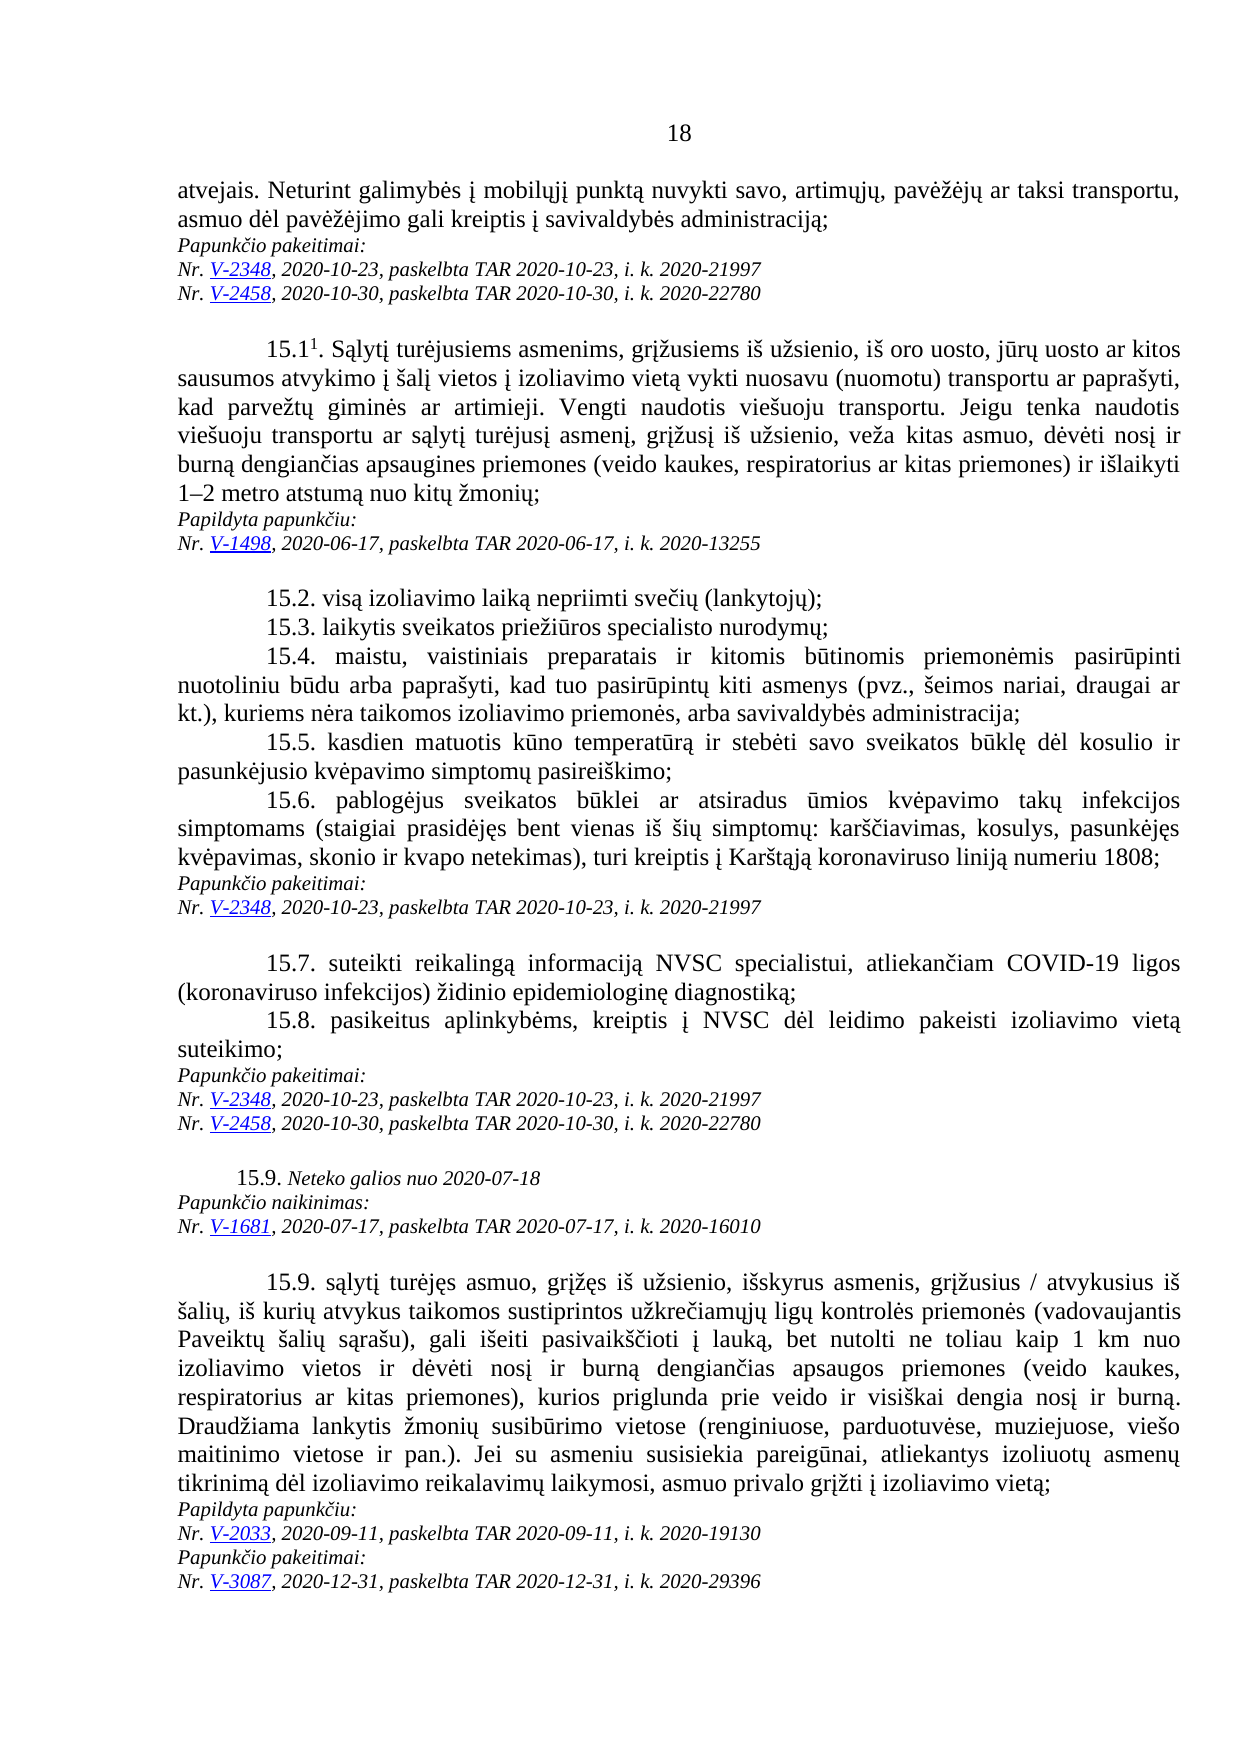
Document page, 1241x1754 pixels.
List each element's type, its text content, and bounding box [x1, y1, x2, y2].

text 15.8. pasikeitus aplinkybėms, kreiptis į NVSC dėl leidimo pakeisti izoliavimo vietą suteikimo; [177, 1005, 1181, 1063]
text Nr. V-2348, 2020-10-23, paskelbta TAR 2020-10-23, i. k. 2020-21997 [177, 895, 1181, 919]
text 15.6. pablogėjus sveikatos būklei ar atsiradus ūmios kvėpavimo takų infekcijos simptomams (staigiai prasidėjęs bent vienas iš šių simptomų: karščiavimas, kosulys, pasunkėjęs kvėpavimas, skonio ir kvapo netekimas), turi kreiptis į Karštąją koronaviruso liniją numeriu 1808; [177, 785, 1181, 871]
text Nr. V-2348, 2020-10-23, paskelbta TAR 2020-10-23, i. k. 2020-21997 [177, 257, 1181, 281]
text Papunkčio pakeitimai: [177, 1545, 1181, 1569]
text Nr. V-1681, 2020-07-17, paskelbta TAR 2020-07-17, i. k. 2020-16010 [177, 1214, 1181, 1238]
text Papunkčio pakeitimai: [177, 871, 1181, 895]
text 15.7. suteikti reikalingą informaciją NVSC specialistui, atliekančiam COVID-19 ligos (koronaviruso infekcijos) židinio epidemiologinę diagnostiką; [177, 948, 1181, 1005]
text Papildyta papunkčiu: [177, 1497, 1181, 1521]
text Papunkčio naikinimas: [177, 1190, 1181, 1214]
text Papunkčio pakeitimai: [177, 1063, 1181, 1087]
text 15.9. Neteko galios nuo 2020-07-18 [177, 1164, 1181, 1190]
text Nr. V-2348, 2020-10-23, paskelbta TAR 2020-10-23, i. k. 2020-21997 [177, 1087, 1181, 1111]
text 15.4. maistu, vaistiniais preparatais ir kitomis būtinomis priemonėmis pasirūpinti nuotoliniu būdu arba paprašyti, kad tuo pasirūpintų kiti asmenys (pvz., šeimos nariai, draugai ar kt.), kuriems nėra taikomos izoliavimo priemonės, arba savivaldybės administracija; [177, 641, 1181, 727]
text 15.5. kasdien matuotis kūno temperatūrą ir stebėti savo sveikatos būklę dėl kosulio ir pasunkėjusio kvėpavimo simptomų pasireiškimo; [177, 727, 1181, 785]
text Papildyta papunkčiu: [177, 507, 1181, 531]
text Nr. V-2033, 2020-09-11, paskelbta TAR 2020-09-11, i. k. 2020-19130 [177, 1521, 1181, 1545]
text 15.3. laikytis sveikatos priežiūros specialisto nurodymų; [177, 612, 1181, 641]
text Nr. V-1498, 2020-06-17, paskelbta TAR 2020-06-17, i. k. 2020-13255 [177, 531, 1181, 555]
text atvejais. Neturint galimybės į mobilųjį punktą nuvykti savo, artimųjų, pavėžėjų ar taksi transportu, asmuo dėl pavėžėjimo gali kreiptis į savivaldybės administraciją; [177, 176, 1181, 233]
text 15.9. sąlytį turėjęs asmuo, grįžęs iš užsienio, išskyrus asmenis, grįžusius / atvykusius iš šalių, iš kurių atvykus taikomos sustiprintos užkrečiamųjų ligų kontrolės priemonės (vadovaujantis Paveiktų šalių sąrašu), gali išeiti pasivaikščioti į lauką, bet nutolti ne toliau kaip 1 km nuo izoliavimo vietos ir dėvėti nosį ir burną dengiančias apsaugos priemones (veido kaukes, respiratorius ar kitas priemones), kurios priglunda prie veido ir visiškai dengia nosį ir burną. Draudžiama lankytis žmonių susibūrimo vietose (renginiuose, parduotuvėse, muziejuose, viešo maitinimo vietose ir pan.). Jei su asmeniu susisiekia pareigūnai, atliekantys izoliuotų asmenų tikrinimą dėl izoliavimo reikalavimų laikymosi, asmuo privalo grįžti į izoliavimo vietą; [177, 1267, 1181, 1497]
text Nr. V-3087, 2020-12-31, paskelbta TAR 2020-12-31, i. k. 2020-29396 [177, 1569, 1181, 1593]
text 15.2. visą izoliavimo laiką nepriimti svečių (lankytojų); [177, 583, 1181, 612]
text Papunkčio pakeitimai: [177, 233, 1181, 257]
text Nr. V-2458, 2020-10-30, paskelbta TAR 2020-10-30, i. k. 2020-22780 [177, 281, 1181, 305]
text 15.11. Sąlytį turėjusiems asmenims, grįžusiems iš užsienio, iš oro uosto, jūrų uosto ar kitos sausumos atvykimo į šalį vietos į izoliavimo vietą vykti nuosavu (nuomotu) transportu ar paprašyti, kad parvežtų giminės ar artimieji. Vengti naudotis viešuoju transportu. Jeigu tenka naudotis viešuoju transportu ar sąlytį turėjusį asmenį, grįžusį iš užsienio, veža kitas asmuo, dėvėti nosį ir burną dengiančias apsaugines priemones (veido kaukes, respiratorius ar kitas priemones) ir išlaikyti 1–2 metro atstumą nuo kitų žmonių; [177, 334, 1181, 507]
text Nr. V-2458, 2020-10-30, paskelbta TAR 2020-10-30, i. k. 2020-22780 [177, 1111, 1181, 1135]
